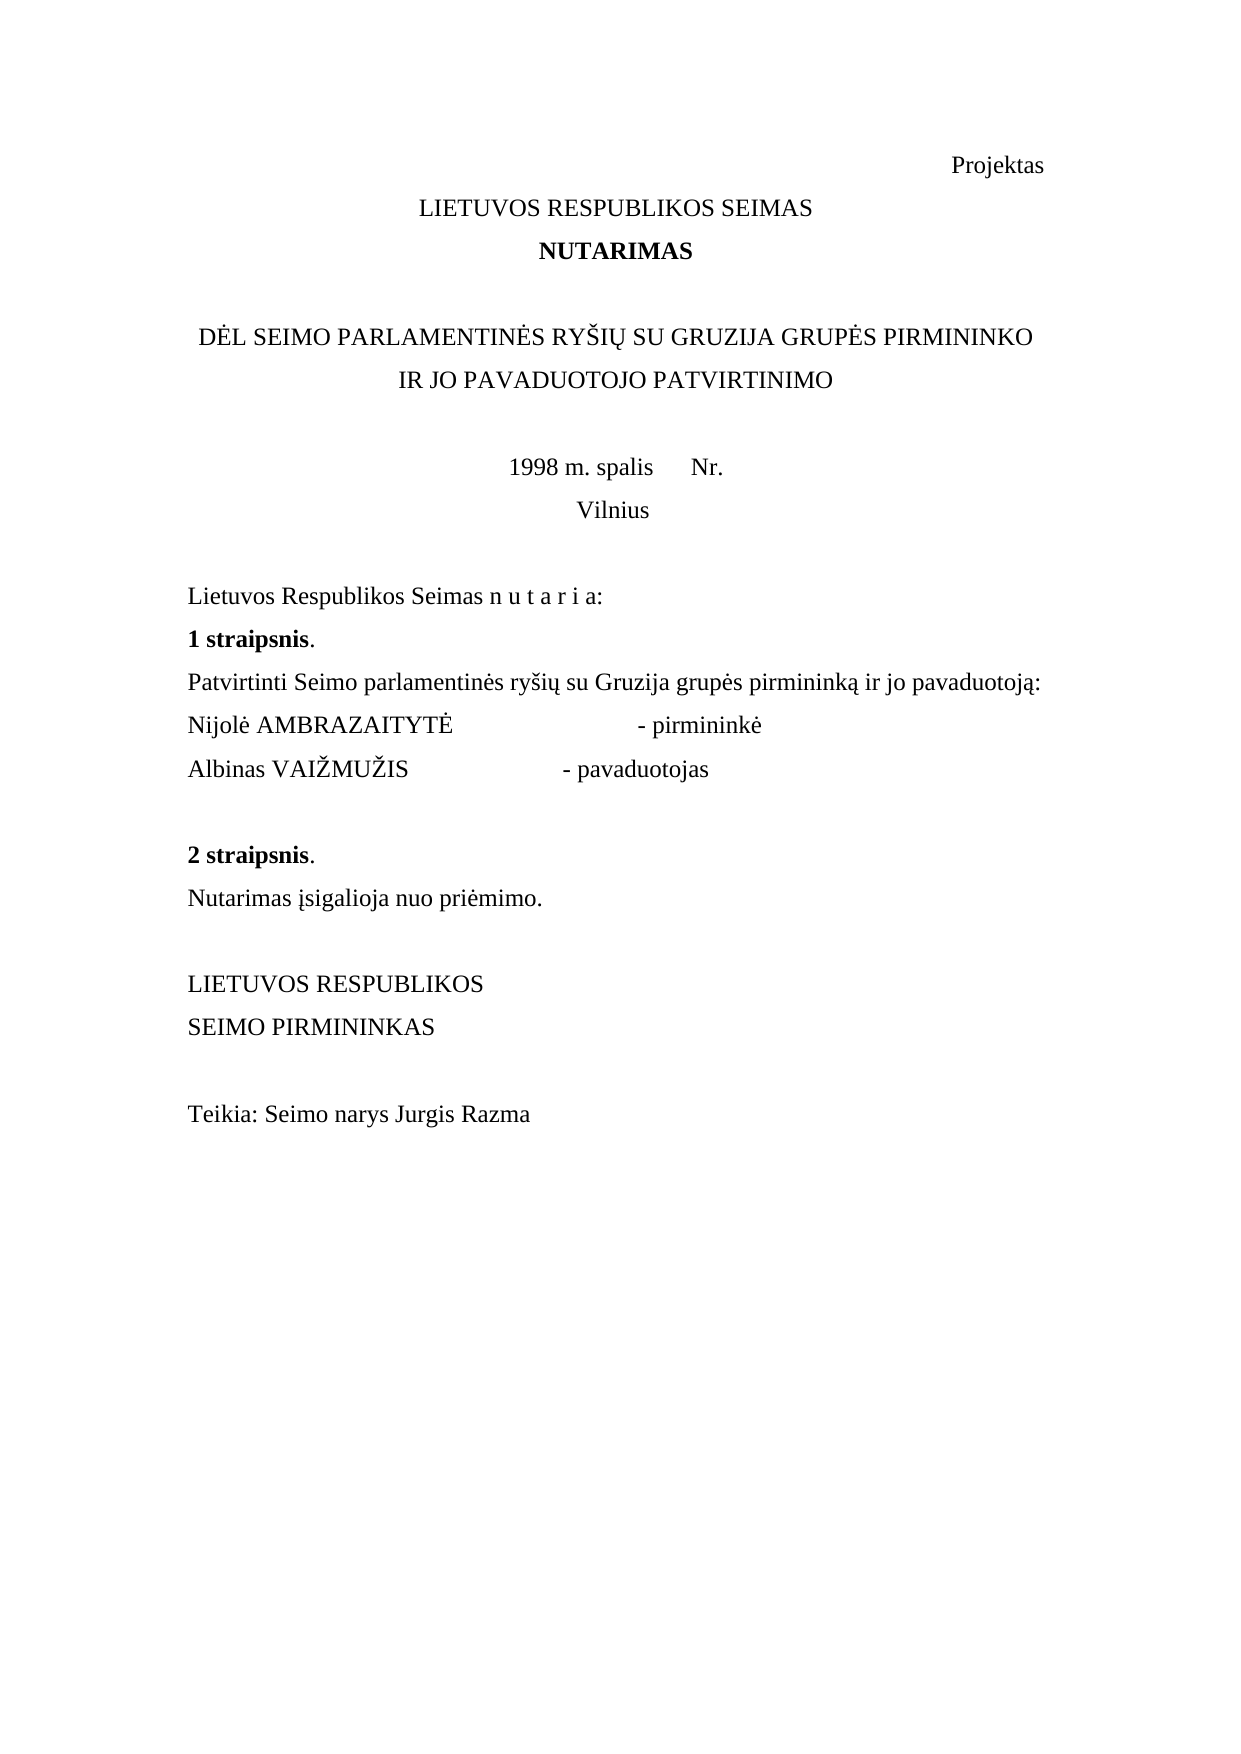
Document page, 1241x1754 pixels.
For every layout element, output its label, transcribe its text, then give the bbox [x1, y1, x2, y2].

text Lietuvos Respublikos Seimas n u t a r i a: [187, 581, 1044, 610]
text Nutarimas įsigalioja nuo priėmimo. [187, 883, 1044, 912]
text SEIMO PIRMININKAS [187, 1012, 1044, 1041]
text LIETUVOS RESPUBLIKOS [187, 969, 1044, 998]
text Nijolė AMBRAZAITYTĖ - pirmininkė [187, 711, 1044, 739]
text 1 straipsnis. [187, 624, 1044, 653]
text Teikia: Seimo narys Jurgis Razma [187, 1099, 1044, 1127]
text DĖL SEIMO PARLAMENTINĖS RYŠIŲ SU GRUZIJA GRUPĖS PIRMININKO IR JO PAVADUOTOJO PATVIRTINIMO [187, 322, 1044, 394]
text NUTARIMAS [187, 236, 1044, 265]
text Patvirtinti Seimo parlamentinės ryšių su Gruzija grupės pirmininką ir jo pavaduotoją: [187, 667, 1044, 696]
text Vilnius [187, 495, 1044, 524]
text Albinas VAIŽMUŽIS - pavaduotojas [187, 754, 1044, 782]
text 1998 m. spalis Nr. [187, 452, 1044, 481]
text 2 straipsnis. [187, 840, 1044, 869]
text Projektas [187, 150, 1044, 179]
text LIETUVOS RESPUBLIKOS SEIMAS [187, 193, 1044, 222]
